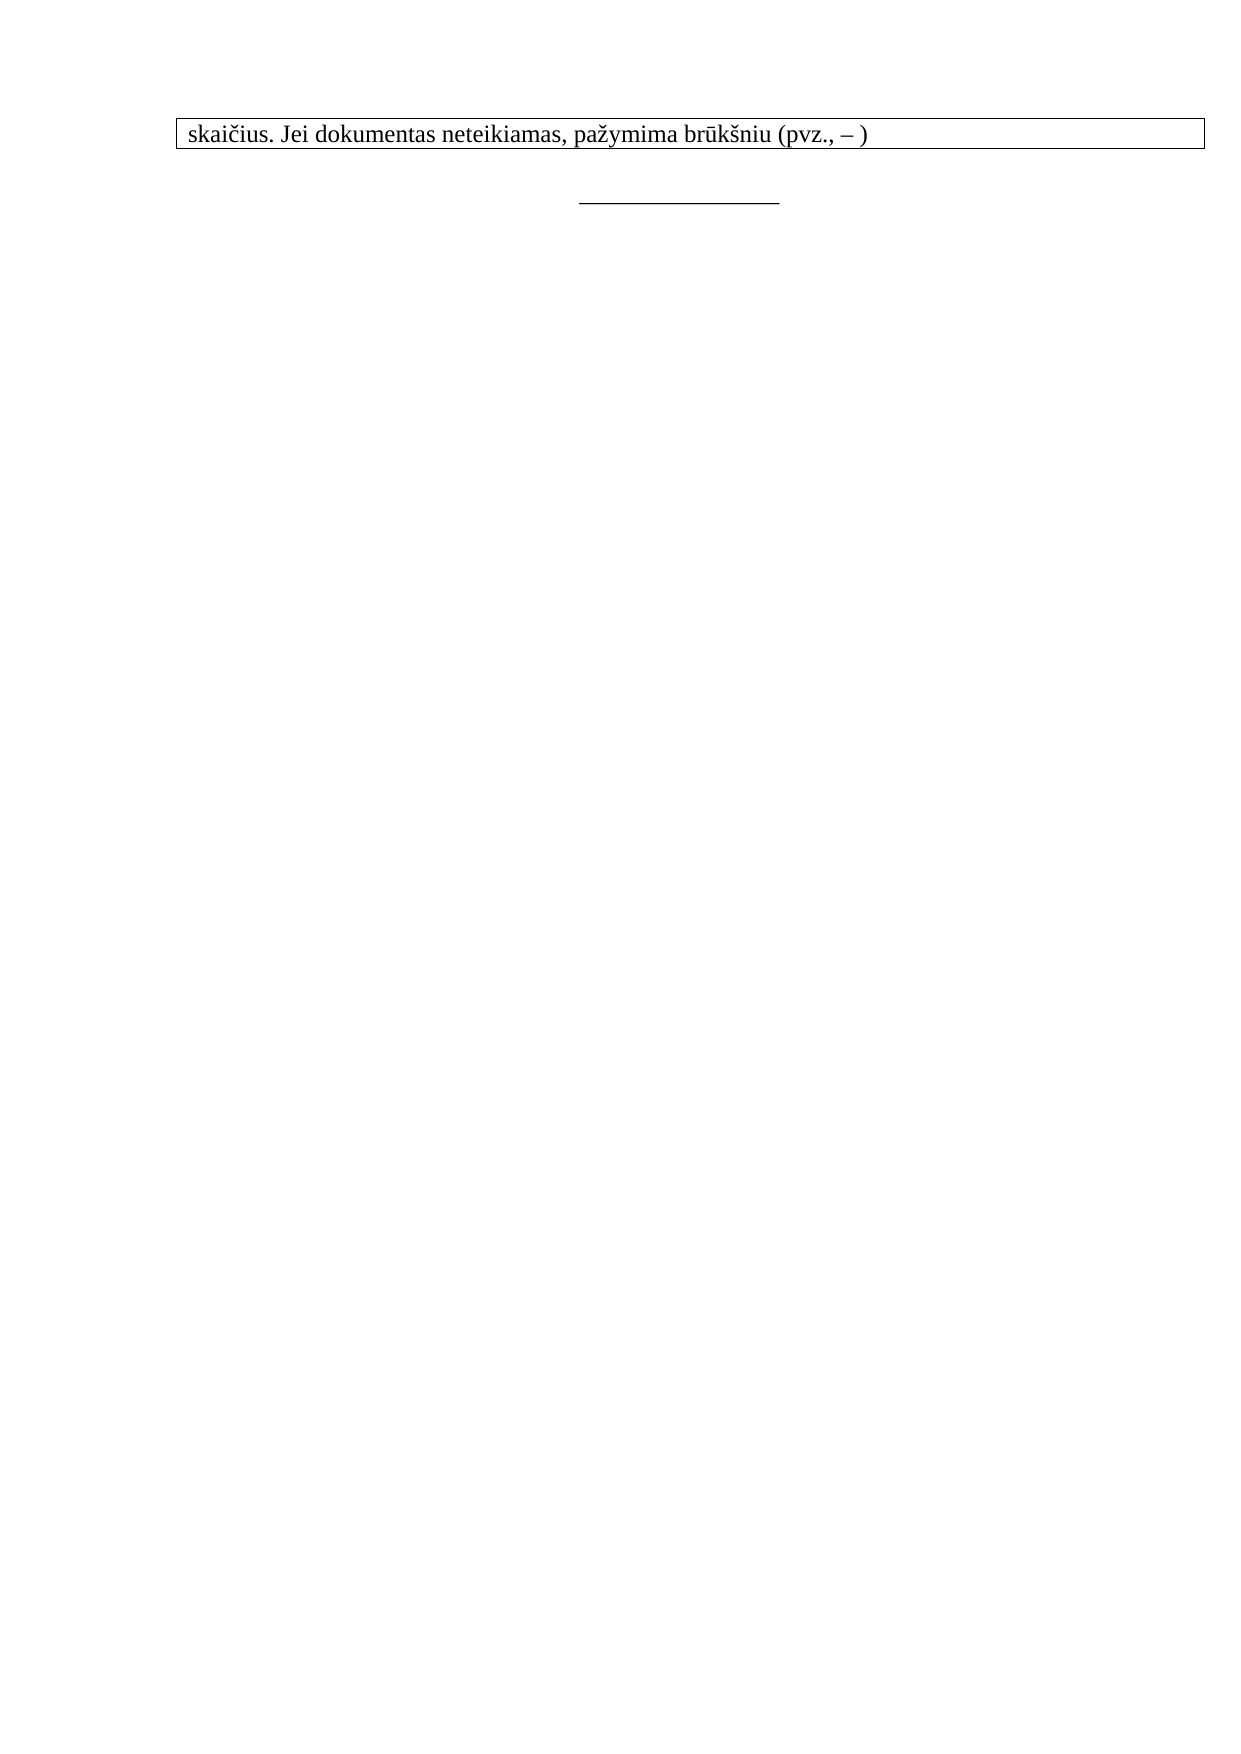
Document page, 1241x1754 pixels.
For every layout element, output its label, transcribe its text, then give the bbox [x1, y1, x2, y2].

text ________________ [177, 178, 1181, 207]
table_header skaičius. Jei dokumentas neteikiamas, pažymima brūkšniu (pvz., – ) [177, 119, 1204, 148]
